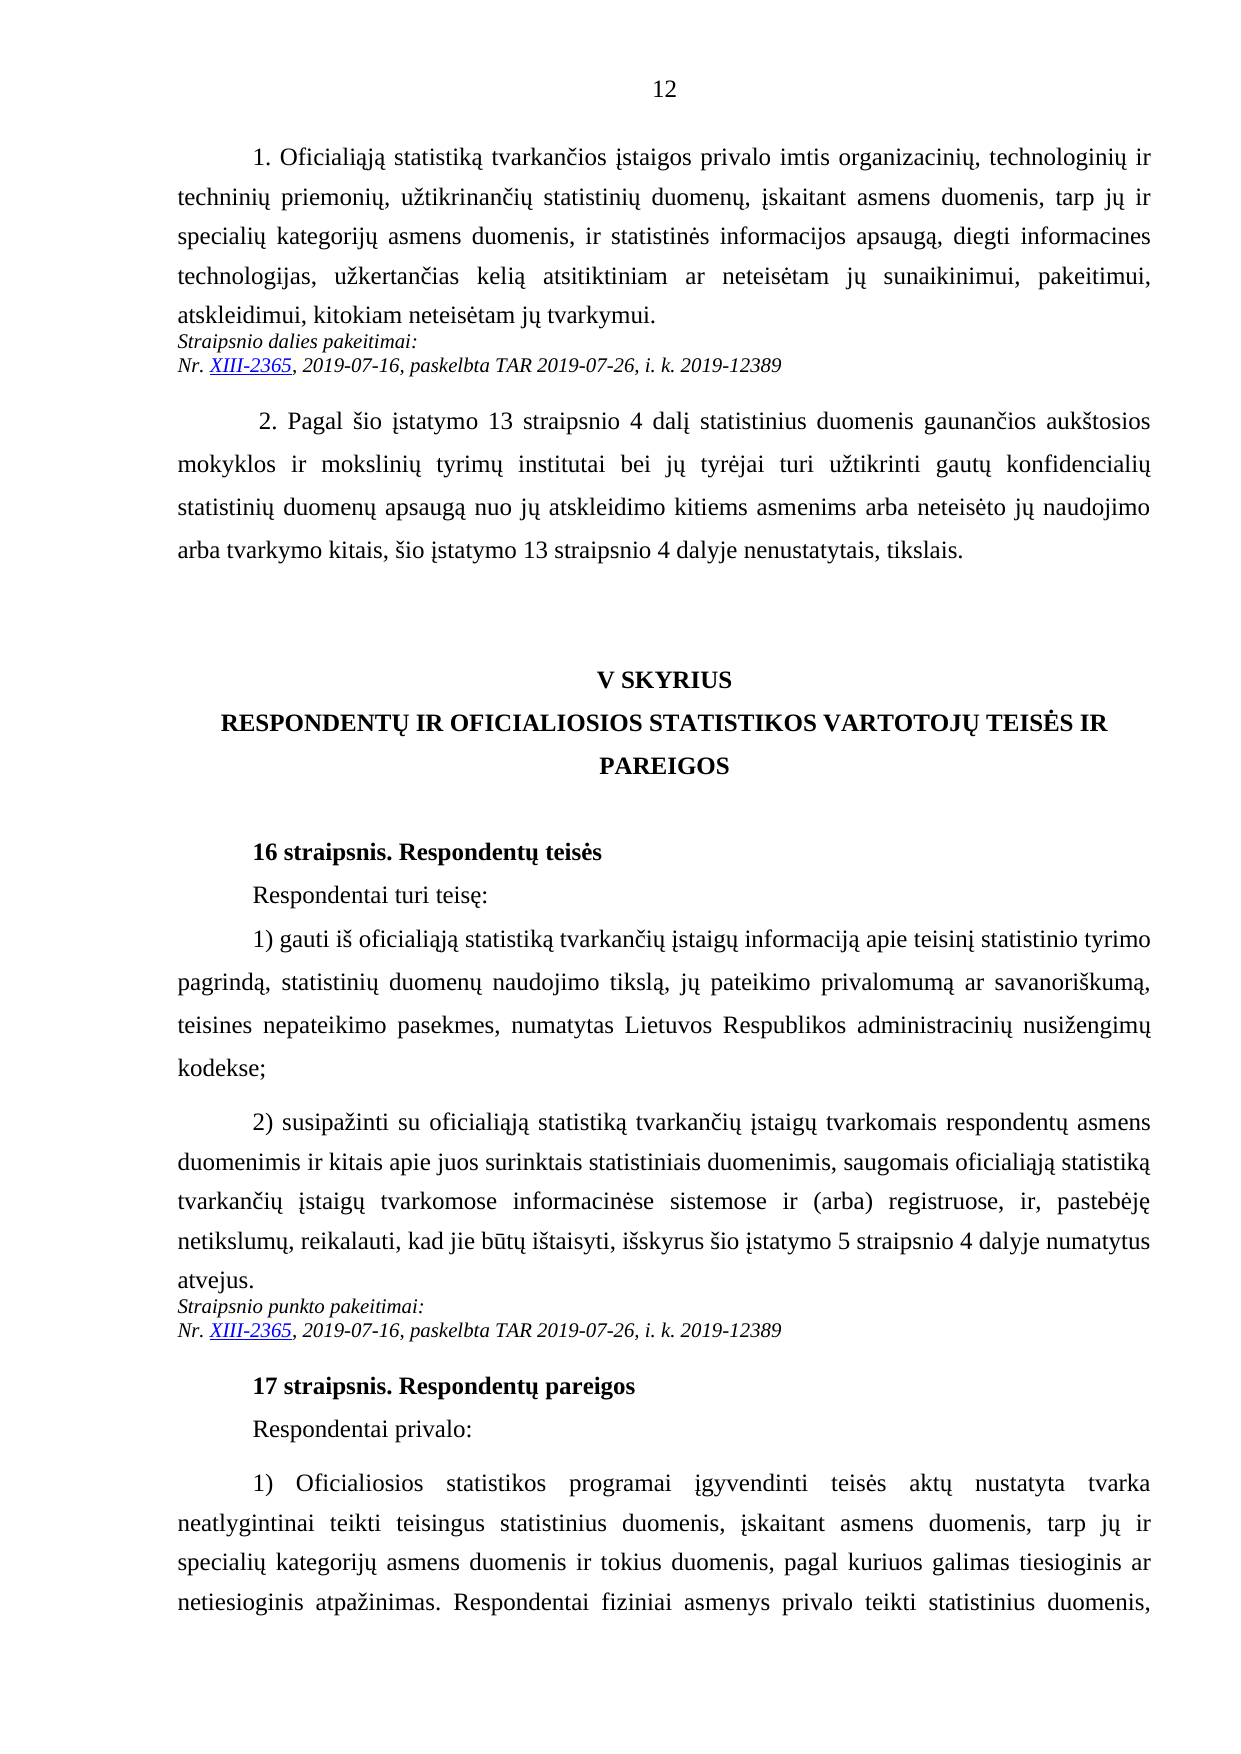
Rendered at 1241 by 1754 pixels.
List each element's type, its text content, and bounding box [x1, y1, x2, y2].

text Nr. XIII-2365, 2019-07-16, paskelbta TAR 2019-07-26, i. k. 2019-12389 [177, 1318, 1152, 1342]
text V SKYRIUS [177, 665, 1152, 694]
text RESPONDENTŲ IR OFICIALIOSIOS STATISTIKOS VARTOTOJŲ TEISĖS IR PAREIGOS [177, 708, 1152, 780]
text Straipsnio punkto pakeitimai: [177, 1294, 1152, 1318]
text 16 straipsnis. Respondentų teisės [177, 837, 1152, 866]
text 1. Oficialiąją statistiką tvarkančios įstaigos privalo imtis organizacinių, technologinių ir techninių priemonių, užtikrinančių statistinių duomenų, įskaitant asmens duomenis, tarp jų ir specialių kategorijų asmens duomenis, ir statistinės informacijos apsaugą, diegti informacines technologijas, užkertančias kelią atsitiktiniam ar neteisėtam jų sunaikinimui, pakeitimui, atskleidimui, kitokiam neteisėtam jų tvarkymui. [177, 131, 1152, 329]
text 2. Pagal šio įstatymo 13 straipsnio 4 dalį statistinius duomenis gaunančios aukštosios mokyklos ir mokslinių tyrimų institutai bei jų tyrėjai turi užtikrinti gautų konfidencialių statistinių duomenų apsaugą nuo jų atskleidimo kitiems asmenims arba neteisėto jų naudojimo arba tvarkymo kitais, šio įstatymo 13 straipsnio 4 dalyje nenustatytais, tikslais. [177, 406, 1152, 564]
text 2) susipažinti su oficialiąją statistiką tvarkančių įstaigų tvarkomais respondentų asmens duomenimis ir kitais apie juos surinktais statistiniais duomenimis, saugomais oficialiąją statistiką tvarkančių įstaigų tvarkomose informacinėse sistemose ir (arba) registruose, ir, pastebėję netikslumų, reikalauti, kad jie būtų ištaisyti, išskyrus šio įstatymo 5 straipsnio 4 dalyje numatytus atvejus. [177, 1096, 1152, 1294]
text 17 straipsnis. Respondentų pareigos [177, 1371, 1152, 1400]
text 1) gauti iš oficialiąją statistiką tvarkančių įstaigų informaciją apie teisinį statistinio tyrimo pagrindą, statistinių duomenų naudojimo tikslą, jų pateikimo privalomumą ar savanoriškumą, teisines nepateikimo pasekmes, numatytas Lietuvos Respublikos administracinių nusižengimų kodekse; [177, 924, 1152, 1082]
text 1) Oficialiosios statistikos programai įgyvendinti teisės aktų nustatyta tvarka neatlygintinai teikti teisingus statistinius duomenis, įskaitant asmens duomenis, tarp jų ir specialių kategorijų asmens duomenis ir tokius duomenis, pagal kuriuos galimas tiesioginis ar netiesioginis atpažinimas. Respondentai fiziniai asmenys privalo teikti statistinius duomenis, [177, 1457, 1152, 1616]
text Respondentai turi teisę: [177, 881, 1152, 909]
text Straipsnio dalies pakeitimai: [177, 329, 1152, 353]
text Nr. XIII-2365, 2019-07-16, paskelbta TAR 2019-07-26, i. k. 2019-12389 [177, 353, 1152, 377]
text Respondentai privalo: [177, 1414, 1152, 1443]
